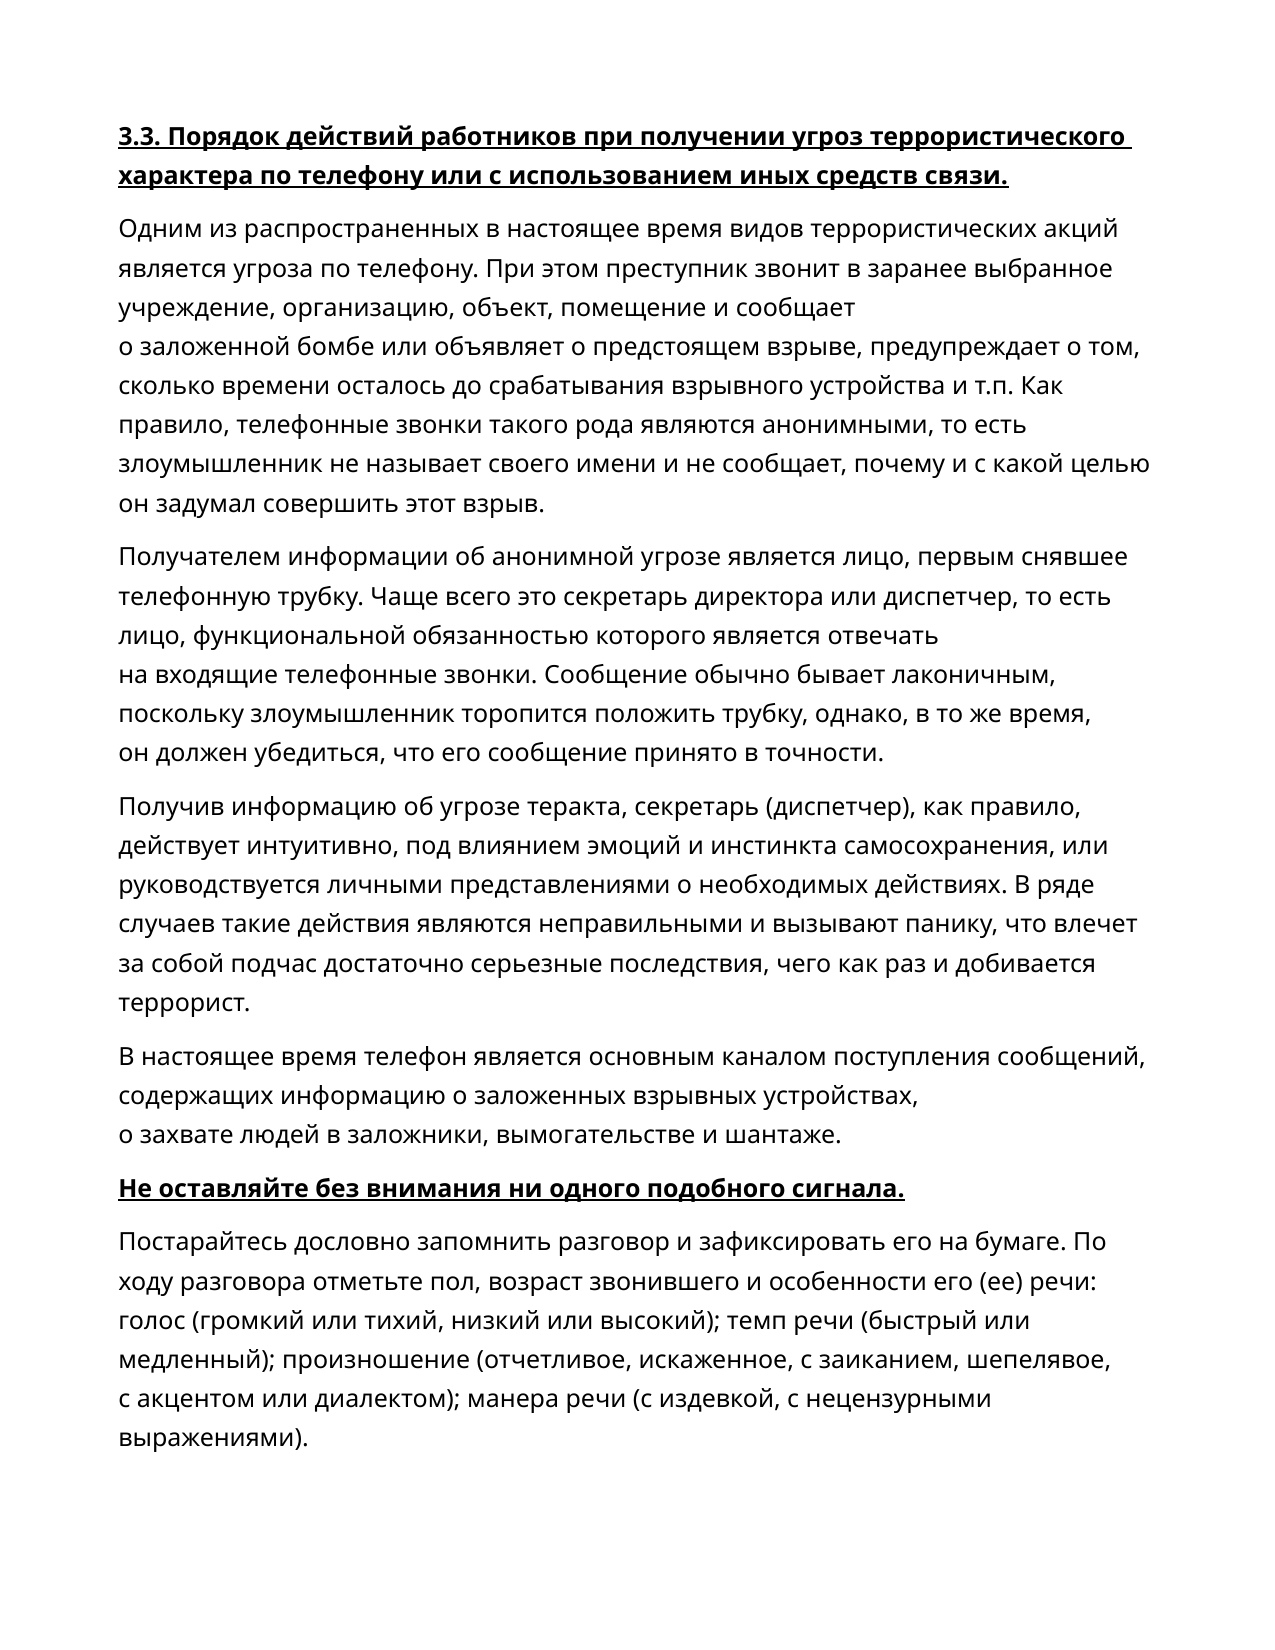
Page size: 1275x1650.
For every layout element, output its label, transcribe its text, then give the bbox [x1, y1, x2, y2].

text Получив информацию об угрозе теракта, секретарь (диспетчер), как правило, действует интуитивно, под влиянием эмоций и инстинкта самосохранения, или руководствуется личными представлениями о необходимых действиях. В ряде случаев такие действия являются неправильными и вызывают панику, что влечет за собой подчас достаточно серьезные последствия, чего как раз и добивается террорист. [118, 788, 1157, 1018]
text Получателем информации об анонимной угрозе является лицо, первым снявшее телефонную трубку. Чаще всего это секретарь директора или диспетчер, то есть лицо, функциональной обязанностью которого является отвечать на входящие телефонные звонки. Сообщение обычно бывает лаконичным, поскольку злоумышленник торопится положить трубку, однако, в то же время, он должен убедиться, что его сообщение принято в точности. [118, 539, 1157, 769]
text Постарайтесь дословно запомнить разговор и зафиксировать его на бумаге. По ходу разговора отметьте пол, возраст звонившего и особенности его (ее) речи: голос (громкий или тихий, низкий или высокий); темп речи (быстрый или медленный); произношение (отчетливое, искаженное, с заиканием, шепелявое, с акцентом или диалектом); манера речи (с издевкой, с нецензурными выражениями). [118, 1224, 1157, 1454]
text Не оставляйте без внимания ни одного подобного сигнала. [118, 1170, 1157, 1204]
text Одним из распространенных в настоящее время видов террористических акций является угроза по телефону. При этом преступник звонит в заранее выбранное учреждение, организацию, объект, помещение и сообщает о заложенной бомбе или объявляет о предстоящем взрыве, предупреждает о том, сколько времени осталось до срабатывания взрывного устройства и т.п. Как правило, телефонные звонки такого рода являются анонимными, то есть злоумышленник не называет своего имени и не сообщает, почему и с какой целью он задумал совершить этот взрыв. [118, 211, 1157, 519]
text 3.3. Порядок действий работников при получении угроз террористического характера по телефону или с использованием иных средств связи. [118, 118, 1157, 191]
text В настоящее время телефон является основным каналом поступления сообщений, содержащих информацию о заложенных взрывных устройствах, о захвате людей в заложники, вымогательстве и шантаже. [118, 1038, 1157, 1151]
